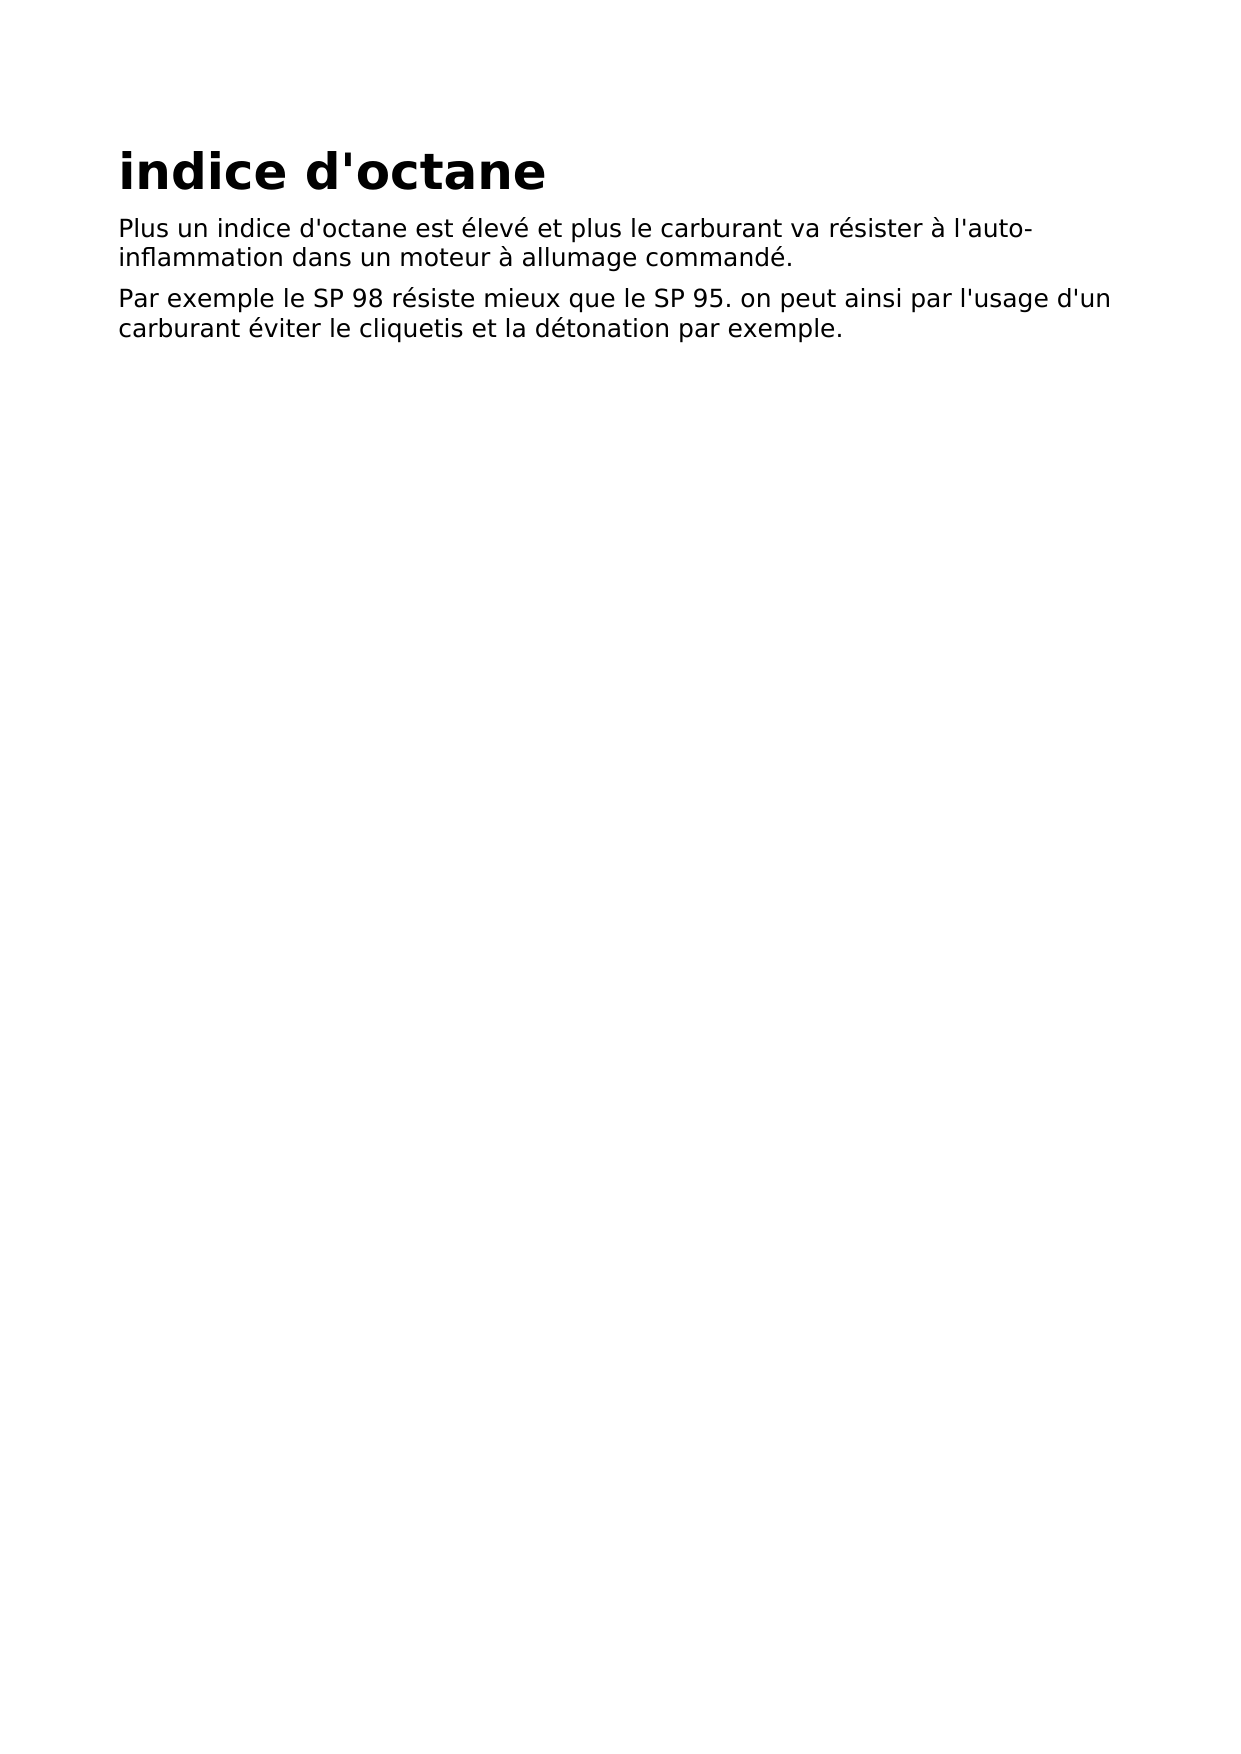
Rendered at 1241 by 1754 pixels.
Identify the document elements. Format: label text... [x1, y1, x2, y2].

text Par exemple le SP 98 résiste mieux que le SP 95. on peut ainsi par l'usage d'un carburant éviter le cliquetis et la détonation par exemple. [118, 285, 1122, 343]
subtitle indice d'octane [118, 143, 1122, 201]
text Plus un indice d'octane est élevé et plus le carburant va résister à l'auto-inflammation dans un moteur à allumage commandé. [118, 214, 1122, 272]
